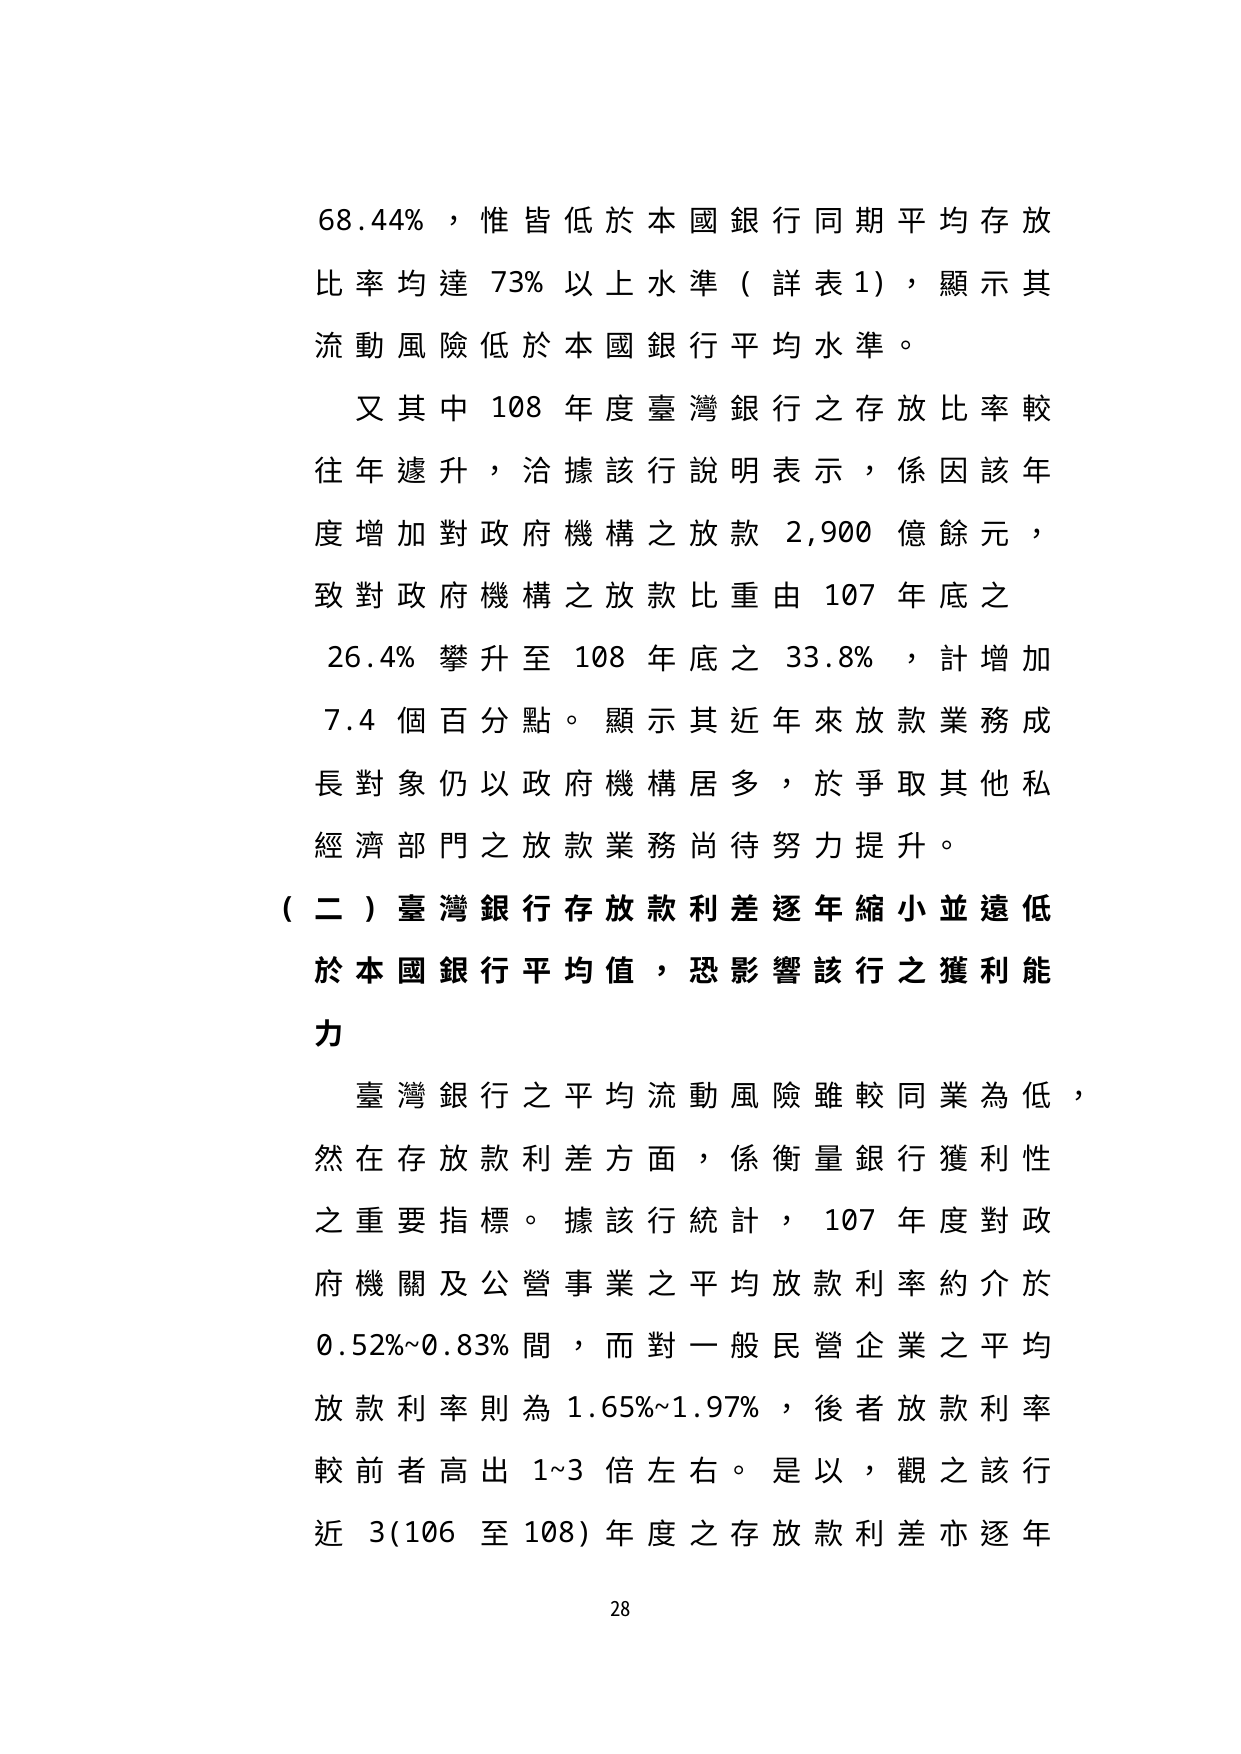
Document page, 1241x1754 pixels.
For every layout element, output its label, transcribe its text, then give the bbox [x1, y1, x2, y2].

text 臺灣銀行之平均流動風險雖較同業為低，然在存放款利差方面，係衡量銀行獲利性之重要指標。據該行統計，107年度對政府機關及公營事業之平均放款利率約介於0.52%~0.83%間，而對一般民營企業之平均放款利率則為1.65%~1.97%，後者放款利率較前者高出1~3倍左右。是以，觀之該行近3(106至108)年度之存放款利差亦逐年下滑，分別為0.83%、0.79%及0.71%，至109年6月底存放利差再縮減至0.68%；利差不僅年年縮小，並遠低於本國銀行同業間各年度平均存放款利差均達1.27%以上 (詳表2)，對以存放款為核心業務之銀行業，倘利差持續縮減，恐損及合理報酬及獲利表現。 [271, 1052, 1058, 1552]
text 按存放比率（即銀行總放款金額占總存款金額之比率）為衡量銀行流動性風險之重要參考指標，檢視臺灣銀行近年存放款餘額大致呈現逐年成長，其中平均放款餘額由105年度之2兆3,328億5,600萬元增至108年度之2兆7,316億800萬元；同期間平均存款餘額則由3兆8,807億1,900萬元增至3兆9,913億6,800萬元，其存放比率亦由60.11%同步上升至68.44%，惟皆低於本國銀行同期平均存放比率均達73%以上水準(詳表1)，顯示其流動風險低於本國銀行平均水準。 [271, 177, 1058, 365]
text 又其中108年度臺灣銀行之存放比率較往年遽升，洽據該行說明表示，係因該年度增加對政府機構之放款2,900億餘元，致對政府機構之放款比重由107年底之26.4%攀升至108年底之33.8%，計增加7.4個百分點。顯示其近年來放款業務成長對象仍以政府機構居多，於爭取其他私經濟部門之放款業務尚待努力提升。 [271, 365, 1058, 865]
text (二)臺灣銀行存放款利差逐年縮小並遠低於本國銀行平均值，恐影響該行之獲利能力 [242, 865, 1058, 1052]
